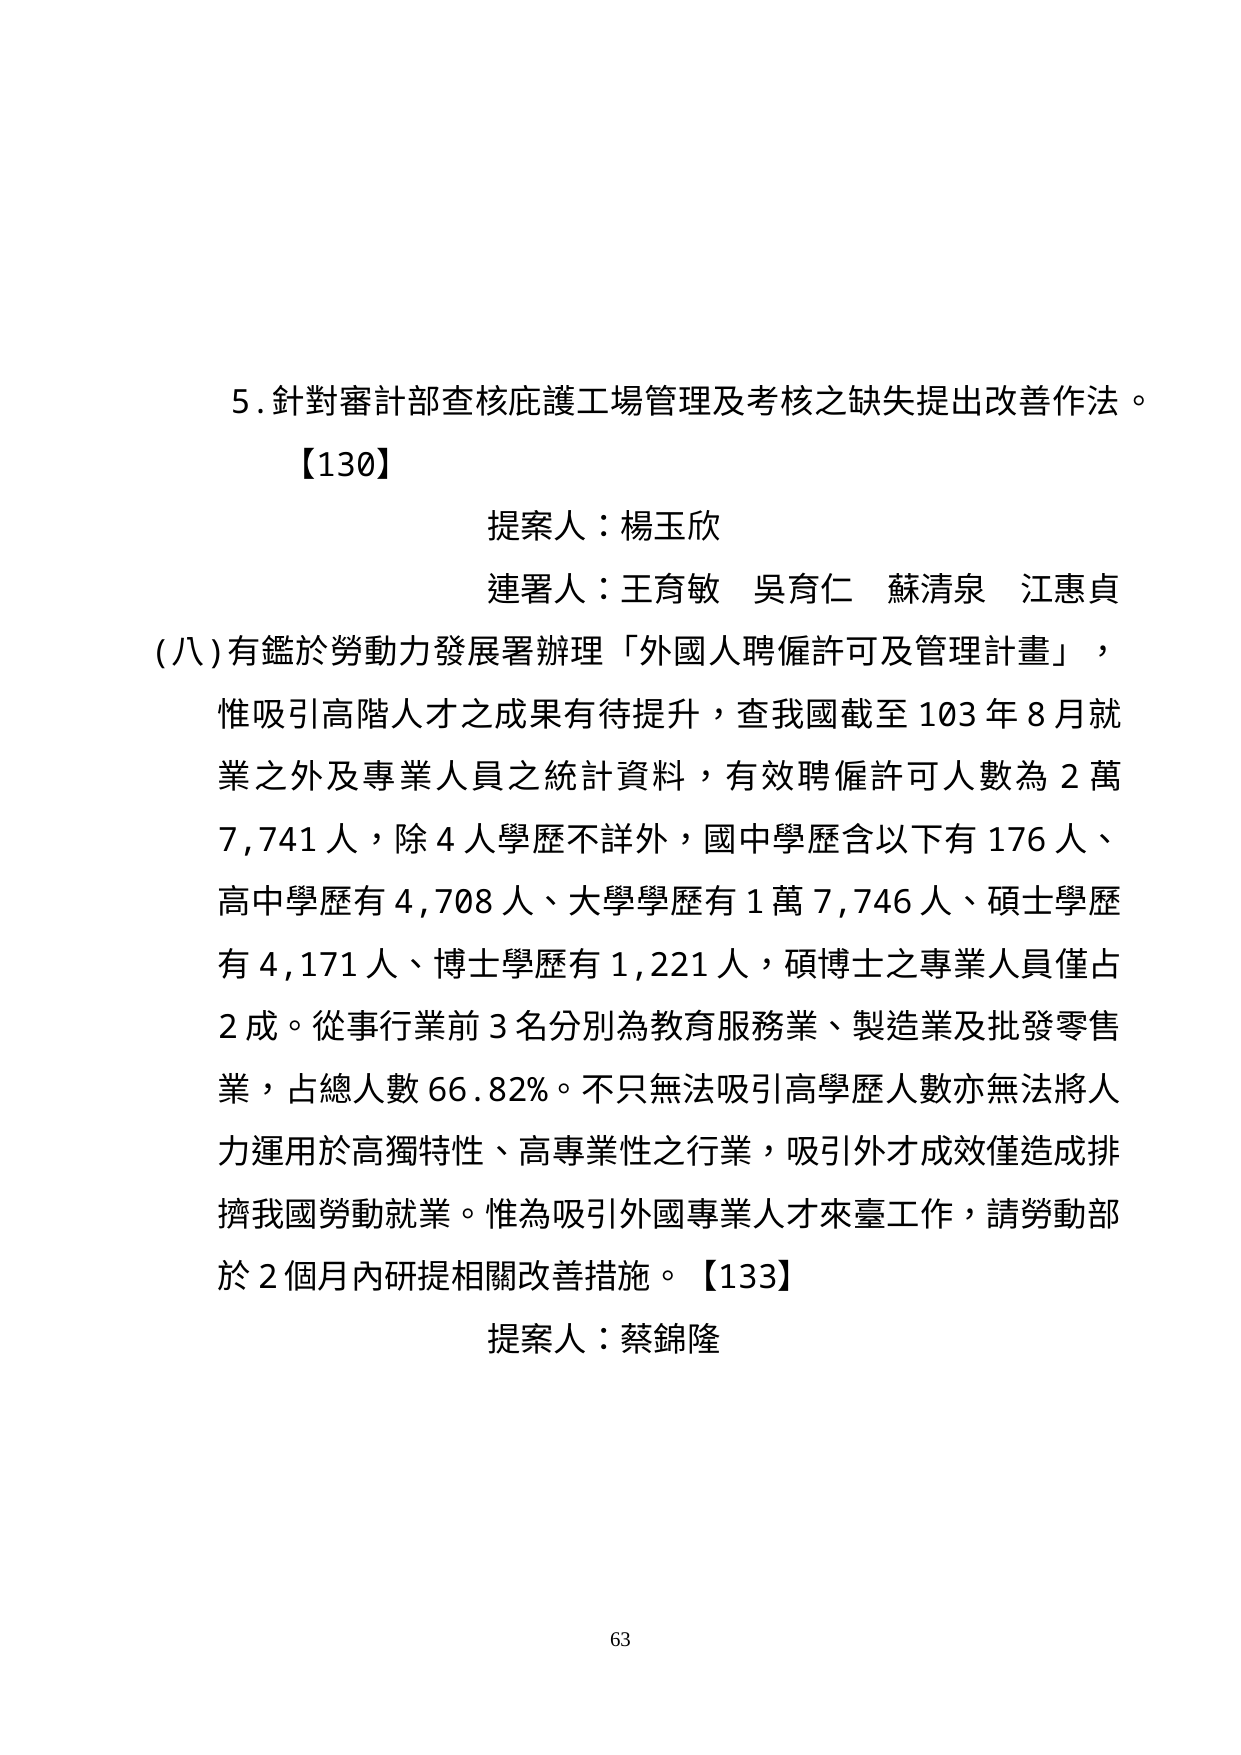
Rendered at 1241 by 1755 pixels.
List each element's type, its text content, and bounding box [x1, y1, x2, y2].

text 5.針對審計部查核庇護工場管理及考核之缺失提出改善作法。 【130】 [230, 358, 1122, 483]
text 連署人：王育敏 吳育仁 蘇清泉 江惠貞 [118, 545, 1122, 608]
text 提案人：蔡錦隆 [118, 1295, 1122, 1358]
text (八)有鑑於勞動力發展署辦理「外國人聘僱許可及管理計畫」，惟吸引高階人才之成果有待提升，查我國截至103年8月就業之外及專業人員之統計資料，有效聘僱許可人數為2萬7,741人，除4人學歷不詳外，國中學歷含以下有176人、高中學歷有4,708人、大學學歷有1萬7,746人、碩士學歷有4,171人、博士學歷有1,221人，碩博士之專業人員僅占2成。從事行業前3名分別為教育服務業、製造業及批發零售業，占總人數66.82%。不只無法吸引高學歷人數亦無法將人力運用於高獨特性、高專業性之行業，吸引外才成效僅造成排擠我國勞動就業。惟為吸引外國專業人才來臺工作，請勞動部於2個月內研提相關改善措施。【133】 [150, 608, 1122, 1295]
text 提案人：楊玉欣 [118, 483, 1122, 545]
